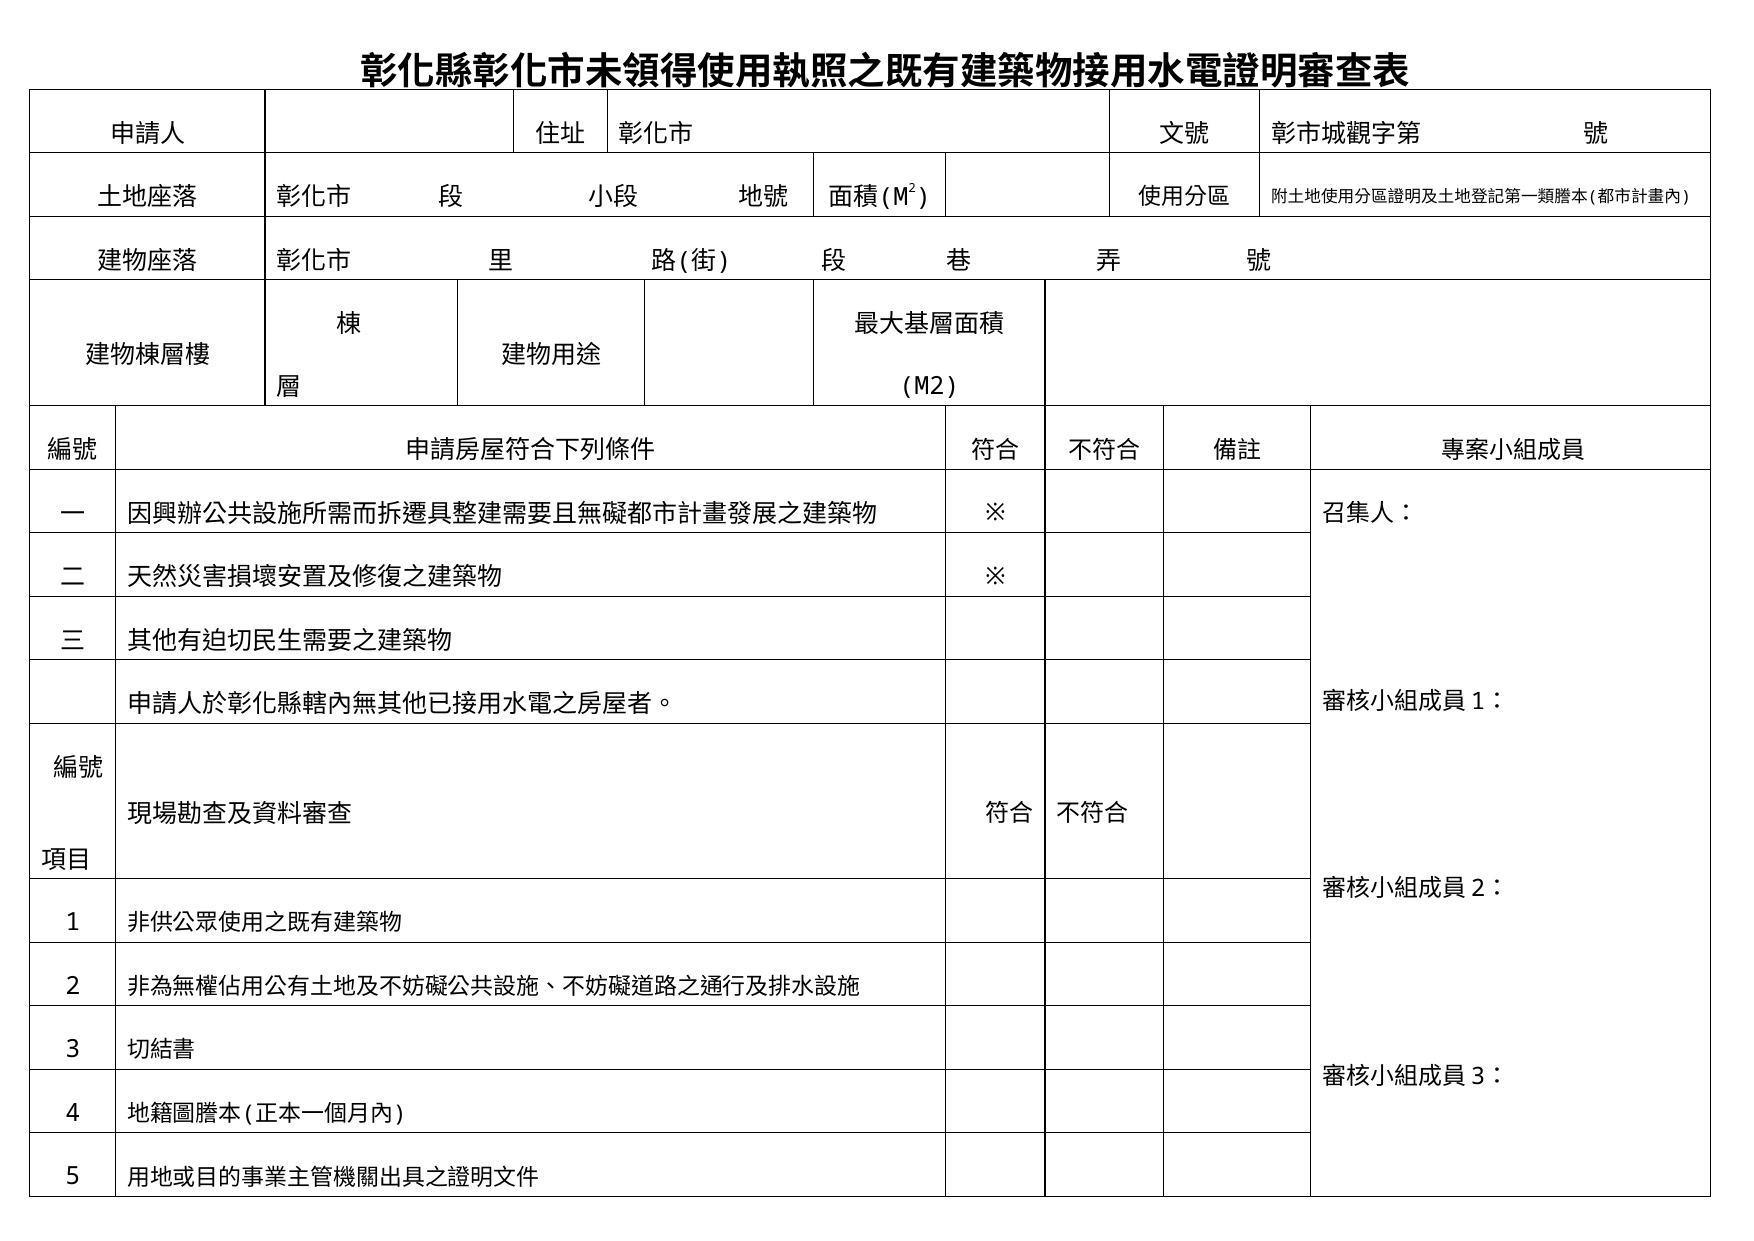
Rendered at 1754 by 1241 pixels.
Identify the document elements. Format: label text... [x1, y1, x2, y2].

table_cell 5 [30, 1133, 115, 1196]
table_header [266, 90, 513, 152]
table_cell [1164, 1133, 1310, 1196]
table_cell [1164, 943, 1310, 1005]
table_cell [946, 1006, 1044, 1069]
table_cell 符合 [946, 406, 1044, 469]
table_header 文號 [1110, 90, 1259, 152]
table_cell [1164, 879, 1310, 942]
table_cell [1046, 1070, 1163, 1132]
table_cell [946, 943, 1044, 1005]
table_cell [1046, 470, 1163, 532]
table_cell 編號 [30, 406, 115, 469]
table_cell [30, 660, 115, 723]
table_cell [1046, 660, 1163, 723]
table_cell [1046, 1006, 1163, 1069]
table_cell [1164, 1070, 1310, 1132]
table_cell 非為無權佔用公有土地及不妨礙公共設施、不妨礙道路之通行及排水設施 [116, 943, 945, 1005]
table_header 彰化市 [608, 90, 1109, 152]
table_cell [1164, 470, 1310, 532]
table_cell 1 [30, 879, 115, 942]
table_cell [1046, 597, 1163, 659]
table_cell 建物用途 [458, 280, 644, 405]
table_cell [1046, 879, 1163, 942]
table_cell [946, 660, 1044, 723]
table_cell 4 [30, 1070, 115, 1132]
table_cell 天然災害損壞安置及修復之建築物 [116, 533, 945, 596]
table_cell 2 [30, 943, 115, 1005]
text 彰化縣彰化市未領得使用執照之既有建築物接用水電證明審查表 [41, 26, 1728, 88]
table_cell 符合 [946, 724, 1044, 878]
table_header 彰市城觀字第 號 [1260, 90, 1710, 152]
table_cell [946, 153, 1109, 216]
table_cell [946, 597, 1044, 659]
table_cell [1046, 280, 1710, 405]
table_cell 其他有迫切民生需要之建築物 [116, 597, 945, 659]
table_cell 彰化市 段 小段 地號 [266, 153, 813, 216]
table_cell 地籍圖謄本(正本一個月內) [116, 1070, 945, 1132]
table_cell ※ [946, 470, 1044, 532]
table_cell [1046, 533, 1163, 596]
table_header 申請人 [30, 90, 264, 152]
table_cell 備註 [1164, 406, 1310, 469]
table_cell [1164, 724, 1310, 878]
table_cell 建物棟層樓 [30, 280, 264, 405]
table_cell 不符合 [1046, 406, 1163, 469]
table_cell 現場勘查及資料審查 [116, 724, 945, 878]
table_cell 3 [30, 1006, 115, 1069]
table_cell [1046, 1133, 1163, 1196]
table_cell 召集人： 審核小組成員1： 審核小組成員2： 審核小組成員3： [1311, 470, 1710, 1196]
table_cell 建物座落 [30, 217, 264, 279]
table_cell 彰化市 里 路(街) 段 巷 弄 號 [266, 217, 1710, 279]
table_cell 非供公眾使用之既有建築物 [116, 879, 945, 942]
table_cell 附土地使用分區證明及土地登記第一類謄本(都市計畫內) [1260, 153, 1710, 216]
table_cell 申請房屋符合下列條件 [116, 406, 945, 469]
table_cell [1164, 660, 1310, 723]
table_cell 三 [30, 597, 115, 659]
table_cell [946, 1133, 1044, 1196]
table_cell 申請人於彰化縣轄內無其他已接用水電之房屋者。 [116, 660, 945, 723]
table_cell 因興辦公共設施所需而拆遷具整建需要且無礙都市計畫發展之建築物 [116, 470, 945, 532]
table_cell [1164, 597, 1310, 659]
table_cell 切結書 [116, 1006, 945, 1069]
table_cell 土地座落 [30, 153, 264, 216]
table_cell 面積(M2) [814, 153, 945, 216]
table_cell [946, 879, 1044, 942]
table_cell 棟 層 [266, 280, 457, 405]
table_cell 二 [30, 533, 115, 596]
table_cell [946, 1070, 1044, 1132]
table_cell [1164, 533, 1310, 596]
table_cell ※ [946, 533, 1044, 596]
table_cell 使用分區 [1110, 153, 1259, 216]
table_cell 不符合 [1046, 724, 1163, 878]
table_cell 最大基層面積(M2) [814, 280, 1044, 405]
table_cell 編號 項目 [30, 724, 115, 878]
table_cell 一 [30, 470, 115, 532]
table_cell 用地或目的事業主管機關出具之證明文件 [116, 1133, 945, 1196]
table_cell 專案小組成員 [1311, 406, 1710, 469]
table_header 住址 [514, 90, 607, 152]
table_cell [1164, 1006, 1310, 1069]
table_cell [1046, 943, 1163, 1005]
table_cell [645, 280, 813, 405]
